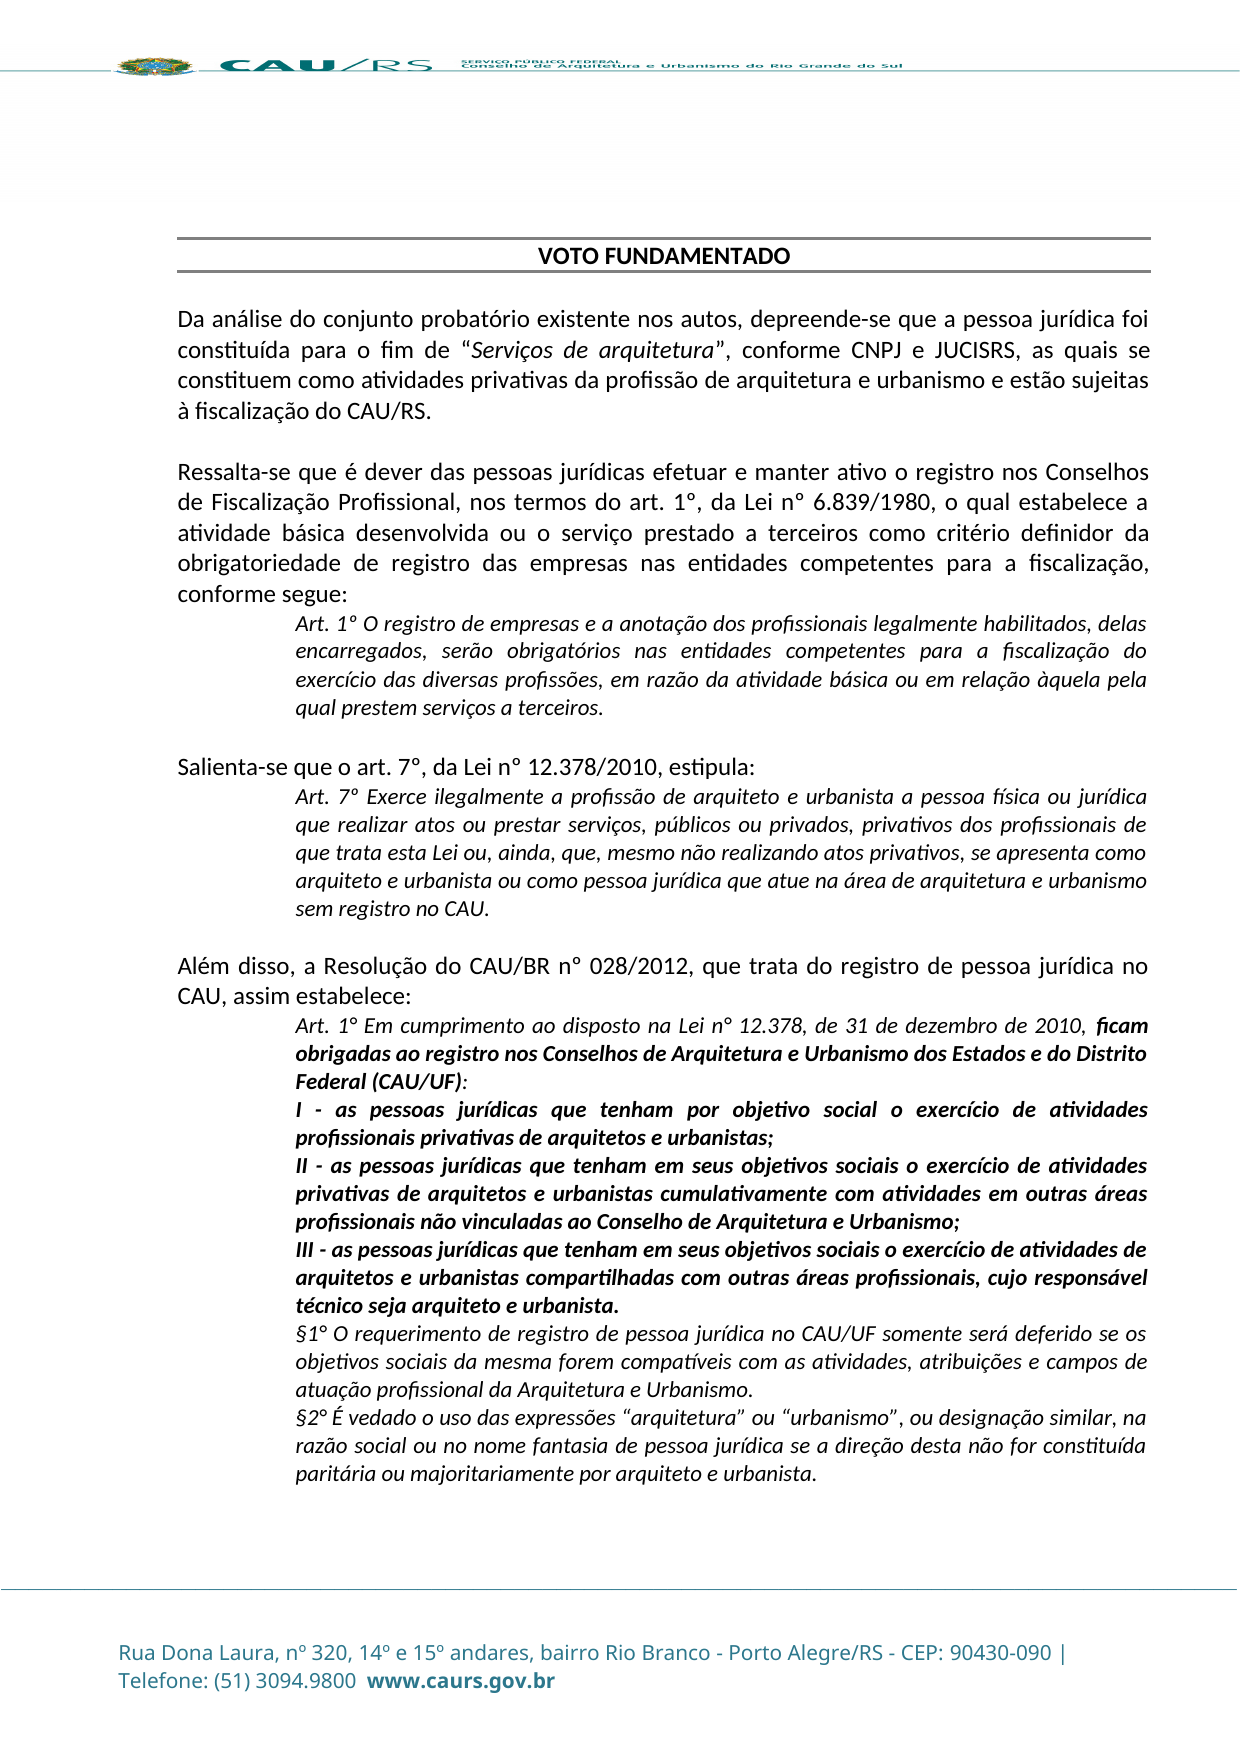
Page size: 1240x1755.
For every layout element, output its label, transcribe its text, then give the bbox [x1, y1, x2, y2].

text Além disso, a Resolução do CAU/BR nº 028/2012, que trata do registro de pessoa jurídica no CAU, assim estabelece: [177, 950, 1151, 1011]
text §2° É vedado o uso das expressões “arquitetura” ou “urbanismo”, ou designação similar, na razão social ou no nome fantasia de pessoa jurídica se a direção desta não for constituída paritária ou majoritariamente por arquiteto e urbanista. [295, 1403, 1151, 1487]
text Art. 1° Em cumprimento ao disposto na Lei n° 12.378, de 31 de dezembro de 2010, ficam obrigadas ao registro nos Conselhos de Arquitetura e Urbanismo dos Estados e do Distrito Federal (CAU/UF): [295, 1011, 1151, 1095]
text §1° O requerimento de registro de pessoa jurídica no CAU/UF somente será deferido se os objetivos sociais da mesma forem compatíveis com as atividades, atribuições e campos de atuação profissional da Arquitetura e Urbanismo. [295, 1319, 1151, 1403]
text Art. 1º O registro de empresas e a anotação dos profissionais legalmente habilitados, delas encarregados, serão obrigatórios nas entidades competentes para a fiscalização do exercício das diversas profissões, em razão da atividade básica ou em relação àquela pela qual prestem serviços a terceiros. [295, 609, 1151, 721]
text III - as pessoas jurídicas que tenham em seus objetivos sociais o exercício de atividades de arquitetos e urbanistas compartilhadas com outras áreas profissionais, cujo responsável técnico seja arquiteto e urbanista. [295, 1235, 1151, 1319]
text Ressalta-se que é dever das pessoas jurídicas efetuar e manter ativo o registro nos Conselhos de Fiscalização Profissional, nos termos do art. 1º, da Lei nº 6.839/1980, o qual estabelece a atividade básica desenvolvida ou o serviço prestado a terceiros como critério definidor da obrigatoriedade de registro das empresas nas entidades competentes para a fiscalização, conforme segue: [177, 456, 1151, 609]
text Da análise do conjunto probatório existente nos autos, depreende-se que a pessoa jurídica foi constituída para o fim de “Serviços de arquitetura”, conforme CNPJ e JUCISRS, as quais se constituem como atividades privativas da profissão de arquitetura e urbanismo e estão sujeitas à fiscalização do CAU/RS. [177, 303, 1151, 426]
table_header VOTO FUNDAMENTADO [177, 240, 1151, 270]
text II - as pessoas jurídicas que tenham em seus objetivos sociais o exercício de atividades privativas de arquitetos e urbanistas cumulativamente com atividades em outras áreas profissionais não vinculadas ao Conselho de Arquitetura e Urbanismo; [295, 1151, 1151, 1235]
text Art. 7º Exerce ilegalmente a profissão de arquiteto e urbanista a pessoa física ou jurídica que realizar atos ou prestar serviços, públicos ou privados, privativos dos profissionais de que trata esta Lei ou, ainda, que, mesmo não realizando atos privativos, se apresenta como arquiteto e urbanista ou como pessoa jurídica que atue na área de arquitetura e urbanismo sem registro no CAU. [295, 782, 1151, 922]
text Salienta-se que o art. 7º, da Lei nº 12.378/2010, estipula: [177, 751, 1151, 782]
text I - as pessoas jurídicas que tenham por objetivo social o exercício de atividades profissionais privativas de arquitetos e urbanistas; [295, 1095, 1151, 1151]
